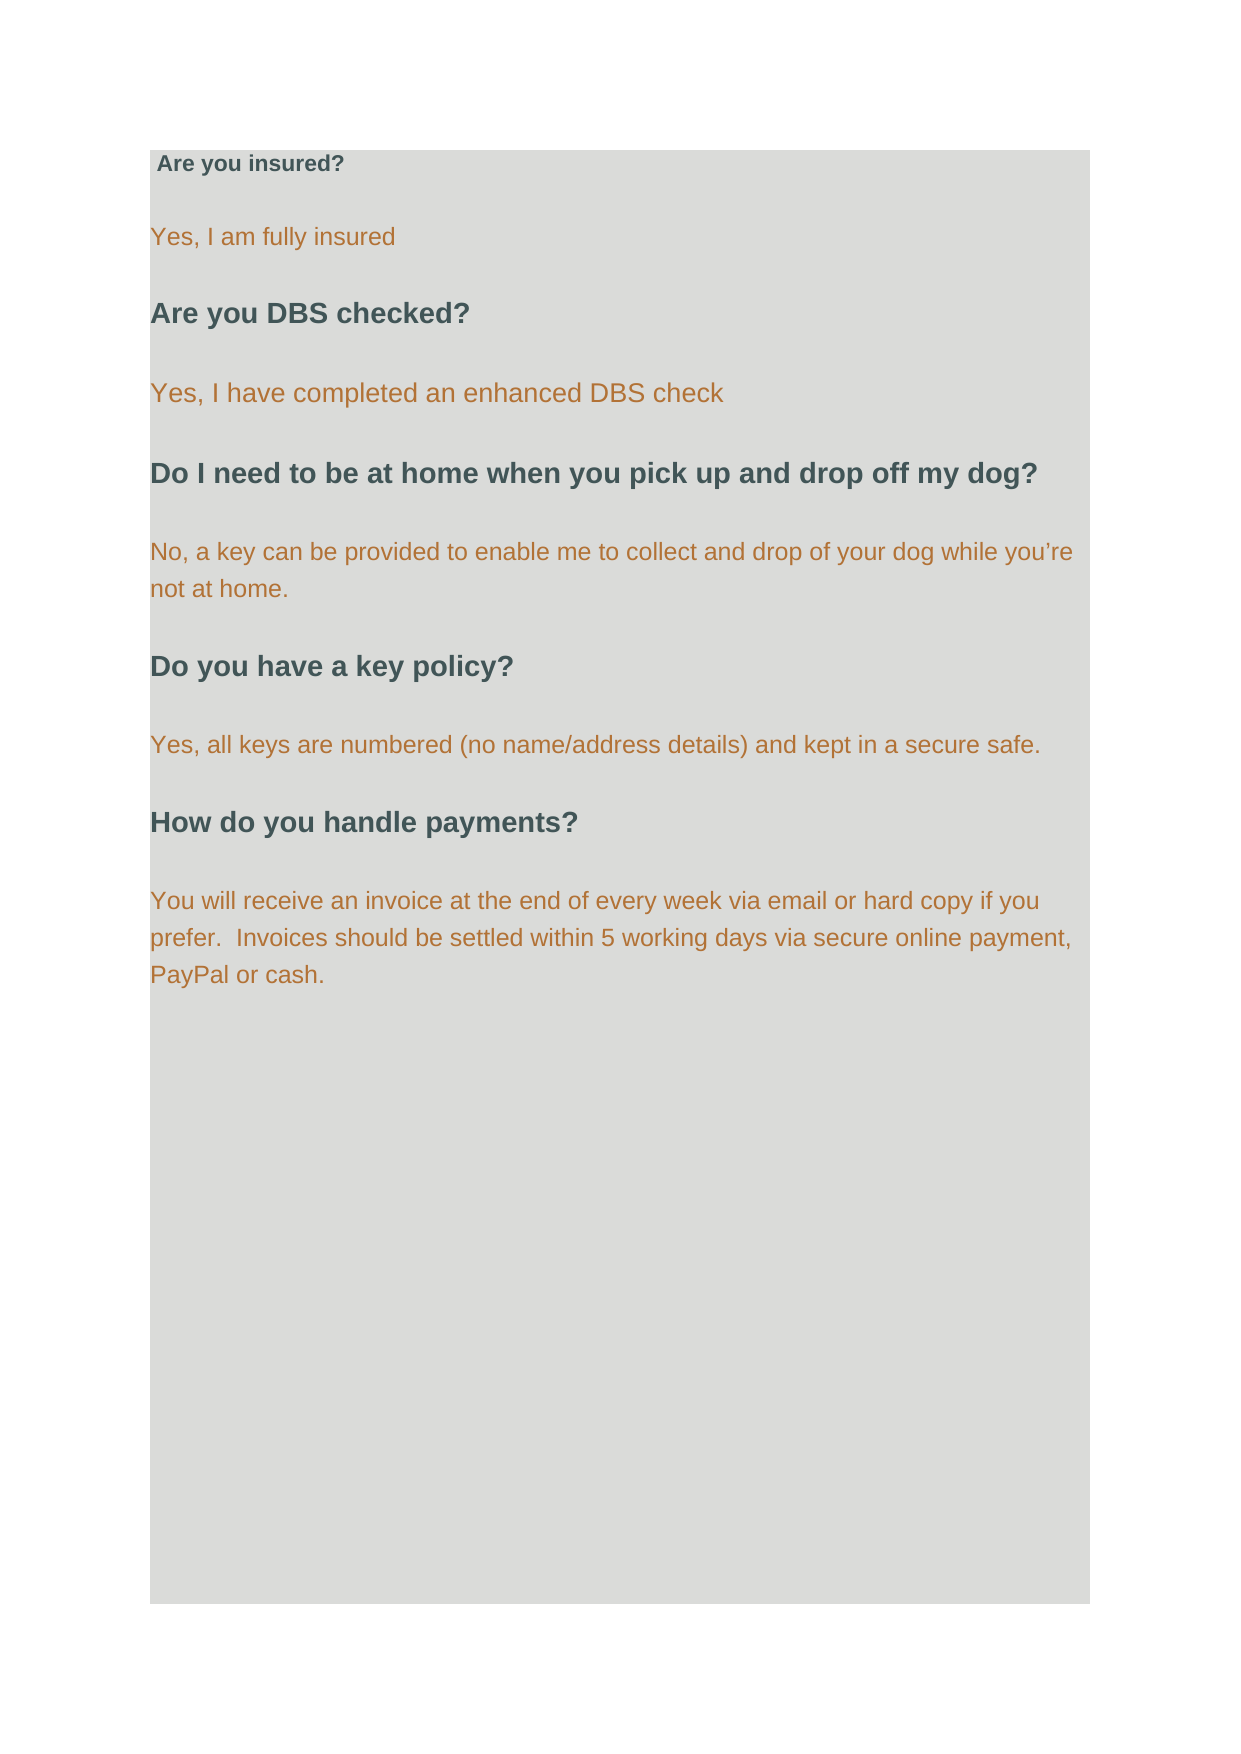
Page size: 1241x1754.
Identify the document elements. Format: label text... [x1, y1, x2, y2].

text ​Do I need to be at home when you pick up and drop off my dog? [150, 456, 1090, 489]
text Yes, I have completed an enhanced DBS check [150, 377, 1090, 409]
text ​Are you DBS checked? [150, 296, 1090, 330]
text ​How do you handle payments? [150, 804, 1090, 838]
text You will receive an invoice at the end of every week via email or hard copy if you prefer. Invoices should be settled within 5 working days via secure online payment, PayPal or cash. [150, 886, 1090, 989]
text No, a key can be provided to enable me to collect and drop of your dog while you’re not at home. [150, 537, 1090, 603]
text Yes, all keys are numbered (no name/address details) and kept in a secure safe. [150, 730, 1090, 758]
text Yes, I am fully insured [150, 222, 1090, 250]
text ​Do you have a key policy? [150, 649, 1090, 682]
text Are you insured? [150, 150, 1090, 176]
